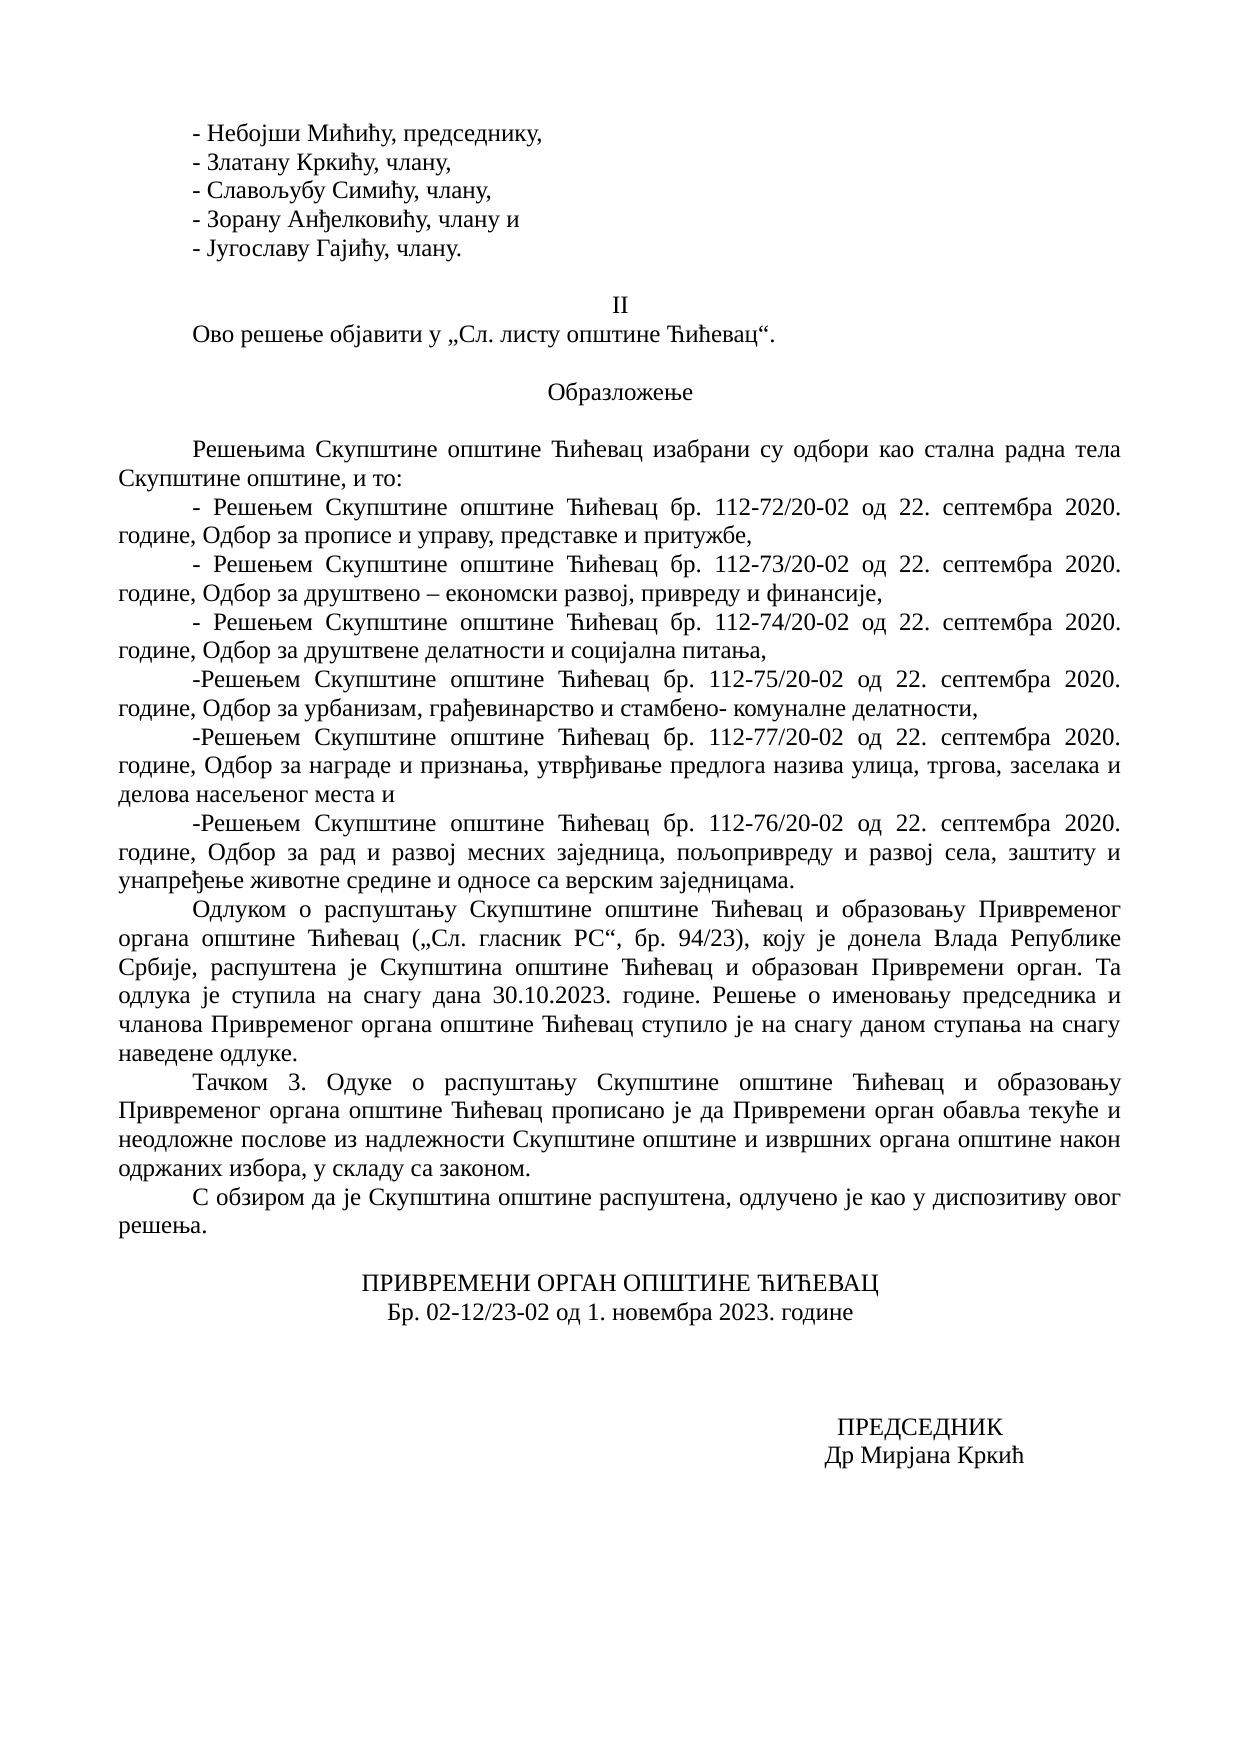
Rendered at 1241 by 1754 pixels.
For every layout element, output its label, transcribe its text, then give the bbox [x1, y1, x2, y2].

text -Решењем Скупштине општине Ћићевац бр. 112-76/20-02 од 22. септембра 2020. године, Одбор за рад и развој месних заједница, пољопривреду и развој села, заштиту и унапређење животне средине и односе са верским заједницама. [118, 808, 1122, 894]
text ПРИВРЕМЕНИ ОРГАН ОПШТИНЕ ЋИЋЕВАЦ [118, 1268, 1122, 1297]
text Ово решење објавити у „Сл. листу општине Ћићевац“. [118, 319, 1122, 348]
text Др Мирјана Кркић [118, 1441, 1122, 1469]
text -Решењем Скупштине општине Ћићевац бр. 112-77/20-02 од 22. септембра 2020. године, Одбор за награде и признања, утврђивање предлога назива улица, тргова, заселака и делова насељеног места и [118, 722, 1122, 808]
text ПРЕДСЕДНИК [118, 1412, 1122, 1441]
text С обзиром да је Скупштина општине распуштена, одлучено је као у диспозитиву овог решења. [118, 1182, 1122, 1239]
text - Решењем Скупштине општине Ћићевац бр. 112-73/20-02 од 22. септембра 2020. године, Одбор за друштвено – економски развој, привреду и финансије, [118, 549, 1122, 607]
text II [118, 291, 1122, 319]
text - Зорану Анђелковићу, члану и [118, 204, 1122, 233]
text Тачком 3. Одуке о распуштању Скупштине општине Ћићевац и образовању Привременог органа општине Ћићевац прописано је да Привремени орган обавља текуће и неодложне послове из надлежности Скупштине општине и извршних органа општине након одржаних избора, у складу са законом. [118, 1067, 1122, 1182]
text - Златану Кркићу, члану, [118, 147, 1122, 176]
text Бр. 02-12/23-02 од 1. новембра 2023. године [118, 1297, 1122, 1326]
text Одлуком о распуштању Скупштине општине Ћићевац и образовању Привременог органа општине Ћићевац („Сл. гласник РС“, бр. 94/23), коју је донела Влада Републике Србије, распуштена је Скупштина општине Ћићевац и образован Привремени орган. Та одлука је ступила на снагу дана 30.10.2023. године. Решење о именовању председника и чланова Привременог органа општине Ћићевац ступило је на снагу даном ступања на снагу наведене одлуке. [118, 894, 1122, 1067]
text - Небојши Мићићу, председнику, [118, 118, 1122, 147]
text -Решењем Скупштине општине Ћићевац бр. 112-75/20-02 од 22. септембра 2020. године, Одбор за урбанизам, грађевинарство и стамбено- комуналне делатности, [118, 664, 1122, 722]
text - Решењем Скупштине општине Ћићевац бр. 112-72/20-02 од 22. септембра 2020. године, Одбор за прописе и управу, представке и притужбе, [118, 492, 1122, 549]
text - Решењем Скупштине општине Ћићевац бр. 112-74/20-02 од 22. септембра 2020. године, Одбор за друштвене делатности и социјална питања, [118, 607, 1122, 664]
text Решењима Скупштине општине Ћићевац изабрани су одбори као стална радна тела Скупштине општине, и то: [118, 434, 1122, 492]
text - Славољубу Симићу, члану, [118, 176, 1122, 204]
text Образложење [118, 377, 1122, 406]
text - Југославу Гајићу, члану. [118, 233, 1122, 262]
